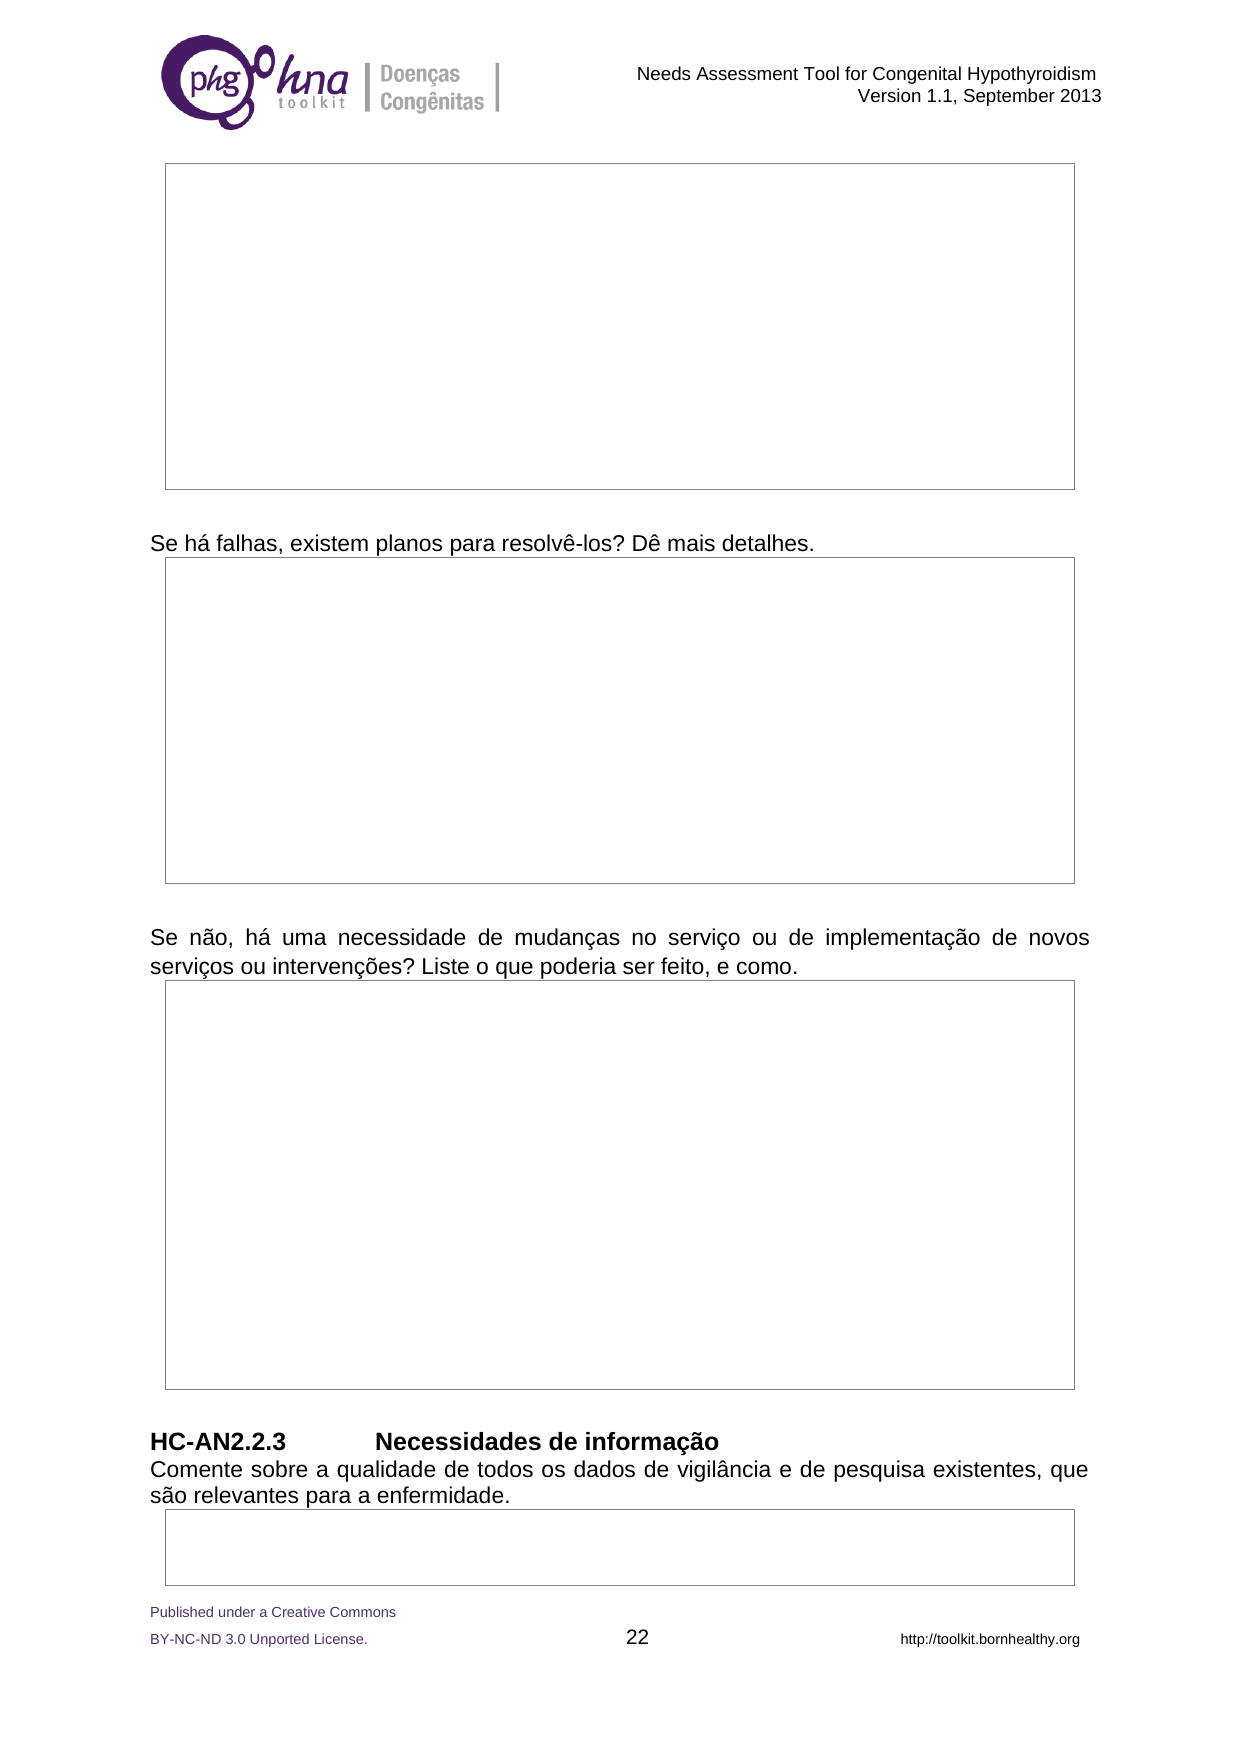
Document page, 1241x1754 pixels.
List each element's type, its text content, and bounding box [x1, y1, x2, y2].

subtitle Se há falhas, existem planos para resolvê-los? Dê mais detalhes. [150, 527, 1090, 557]
subtitle Se não, há uma necessidade de mudanças no serviço ou de implementação de novos serviços ou intervenções? Liste o que poderia ser feito, e como. [150, 921, 1090, 979]
subtitle HC-AN2.2.3 Necessidades de informação [150, 1427, 1090, 1456]
subtitle Comente sobre a qualidade de todos os dados de vigilância e de pesquisa existentes, que são relevantes para a enfermidade. [150, 1456, 1090, 1509]
